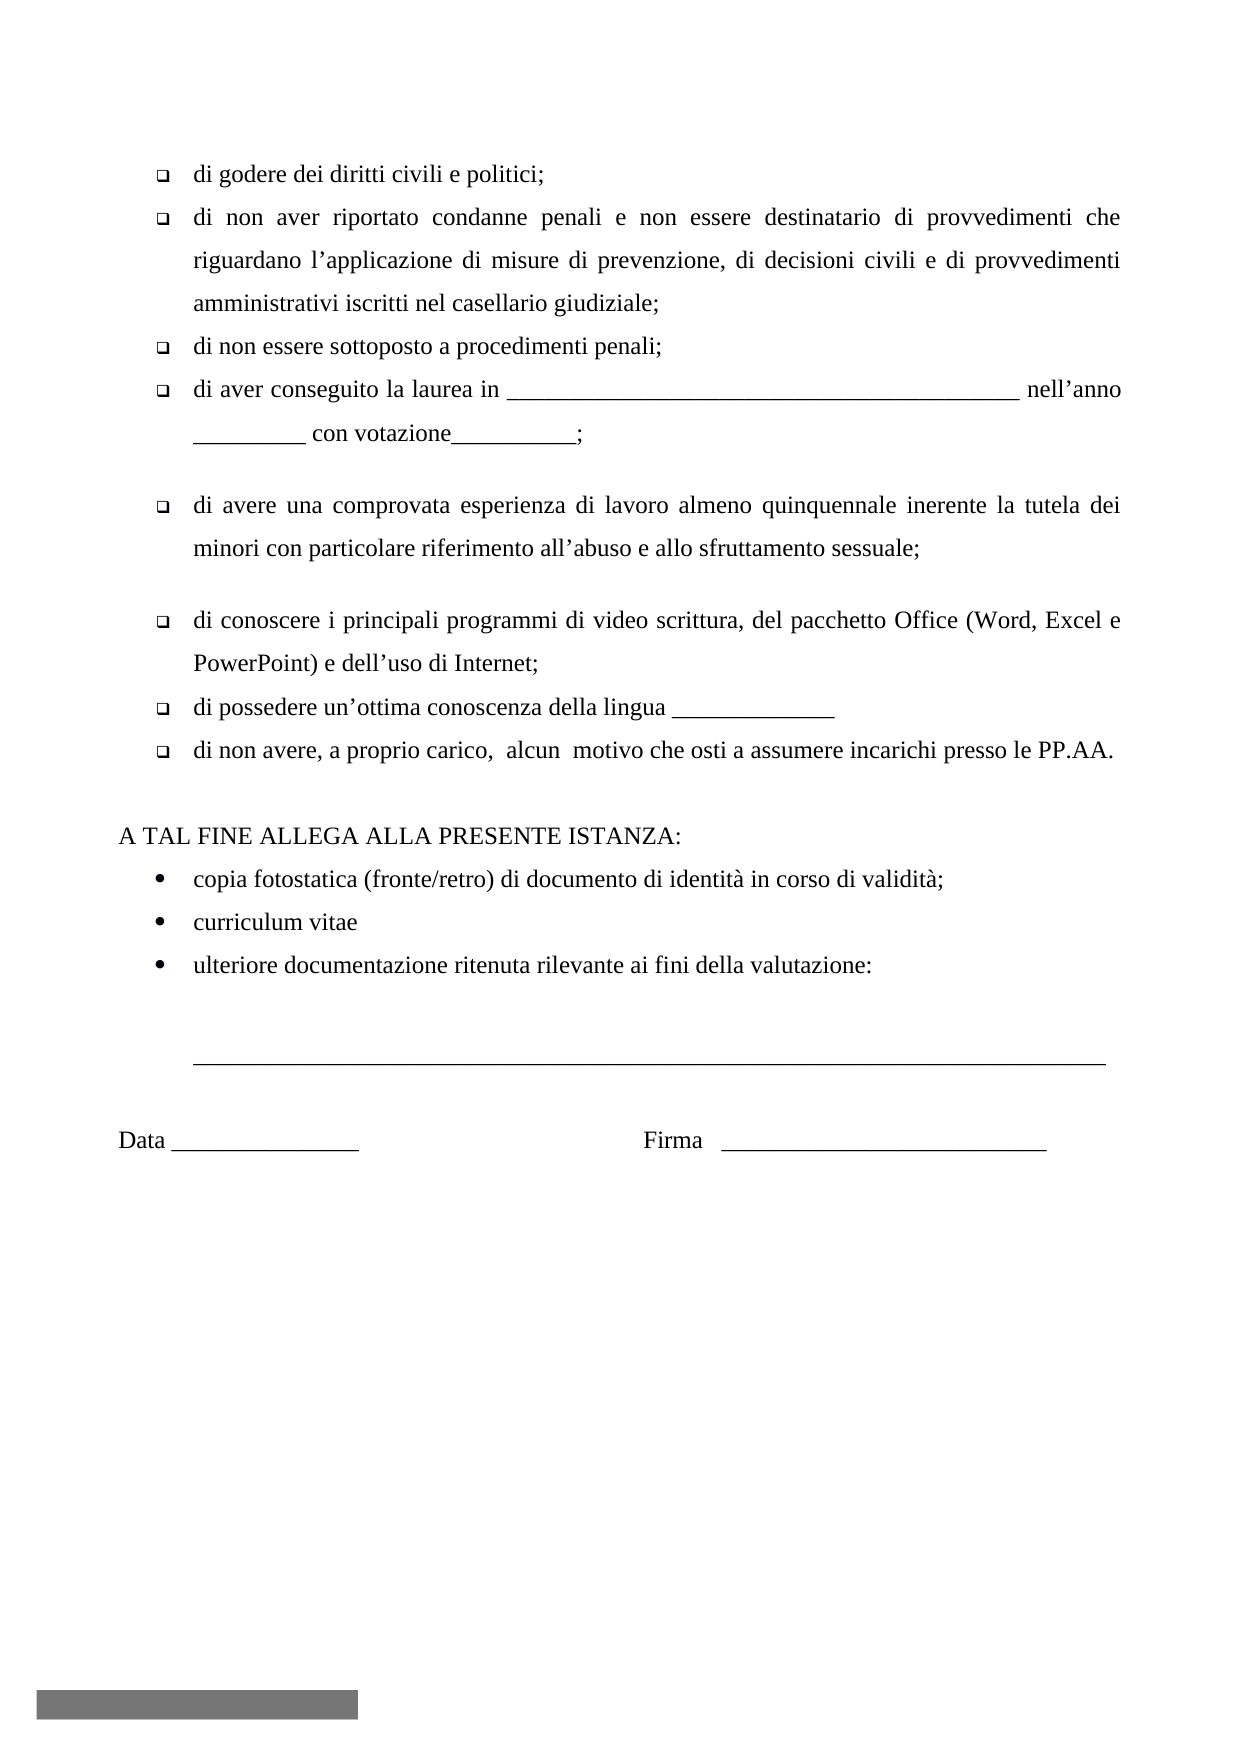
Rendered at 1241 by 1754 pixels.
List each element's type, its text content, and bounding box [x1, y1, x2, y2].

list di aver conseguito la laurea in _________________________________________ nell’anno _________ con votazione__________; [156, 374, 1122, 446]
text Data _______________ Firma __________________________ [118, 1125, 1122, 1197]
list curriculum vitae [156, 907, 1122, 936]
text A TAL FINE ALLEGA ALLA PRESENTE ISTANZA: [118, 821, 1122, 850]
list ulteriore documentazione ritenuta rilevante ai fini della valutazione: [156, 950, 1122, 979]
list di non avere, a proprio carico, alcun motivo che osti a assumere incarichi presso le PP.AA. [156, 735, 1122, 763]
list copia fotostatica (fronte/retro) di documento di identità in corso di validità; [156, 864, 1122, 893]
list di non essere sottoposto a procedimenti penali; [156, 331, 1122, 360]
list di godere dei diritti civili e politici; [156, 159, 1122, 188]
list di avere una comprovata esperienza di lavoro almeno quinquennale inerente la tutela dei minori con particolare riferimento all’abuso e allo sfruttamento sessuale; [156, 490, 1122, 562]
text _________________________________________________________________________ [118, 1039, 1122, 1068]
list di non aver riportato condanne penali e non essere destinatario di provvedimenti che riguardano l’applicazione di misure di prevenzione, di decisioni civili e di provvedimenti amministrativi iscritti nel casellario giudiziale; [156, 202, 1122, 317]
list di possedere un’ottima conoscenza della lingua _____________ [156, 692, 1122, 720]
list di conoscere i principali programmi di video scrittura, del pacchetto Office (Word, Excel e PowerPoint) e dell’uso di Internet; [156, 605, 1122, 677]
